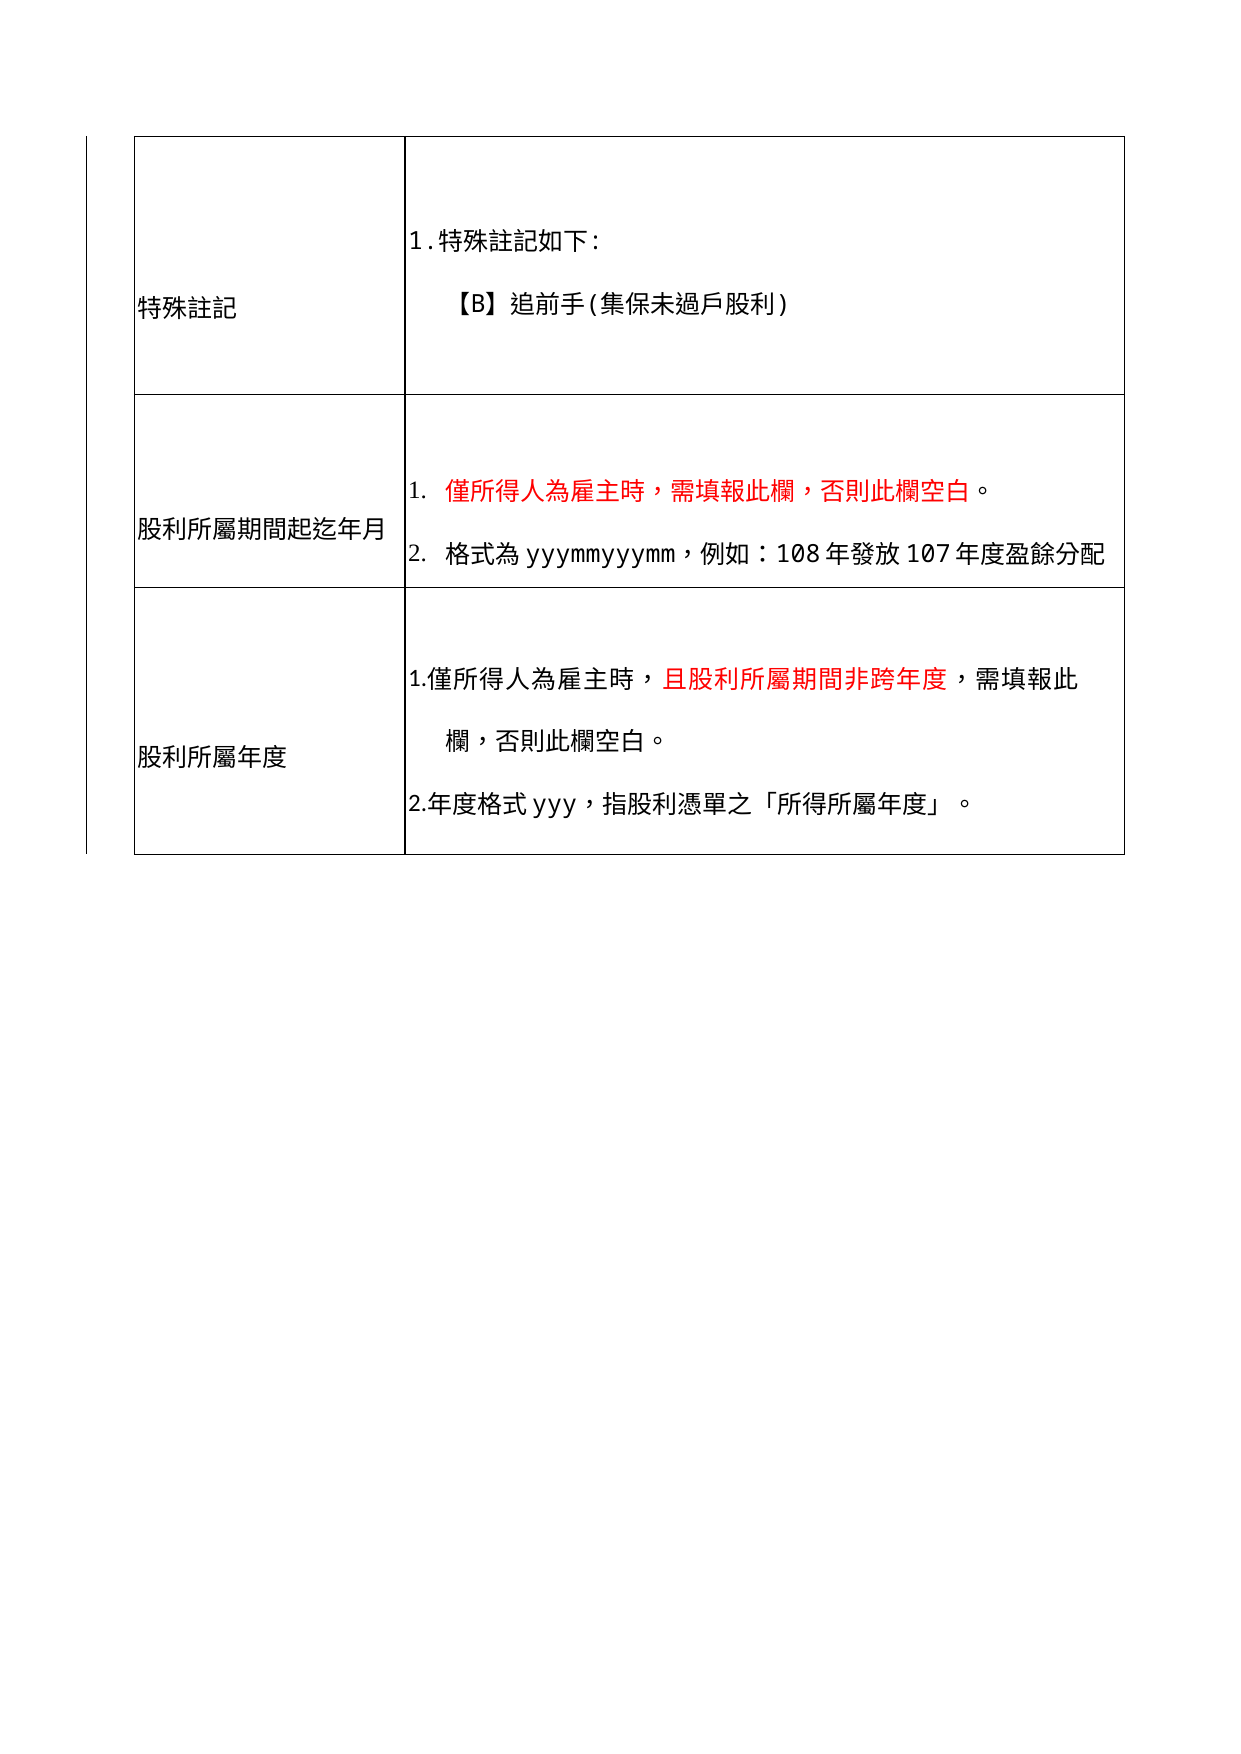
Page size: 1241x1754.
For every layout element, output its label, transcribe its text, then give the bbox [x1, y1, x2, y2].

table_cell 股利所屬期間起迄年月 [135, 395, 404, 587]
table_cell 特殊註記如下: 【B】追前手(集保未過戶股利) 【C】身份變更或身分證號更改 【E】雇主投保金額分年認列 【H】繼承或被繼承 【M】合併差價所得。 無特殊情況者，不用鍵入。 [406, 137, 1124, 394]
table_cell 僅所得人為雇主時，且股利所屬期間非跨年度，需填報此欄，否則此欄空白。 年度格式yyy，指股利憑單之「所得所屬年度」。 「股利所屬年度」半形空白，則由系統自動帶入所得給付日期之前一年度。 [406, 588, 1124, 853]
table_cell [87, 136, 134, 394]
table_cell 特殊註記 [135, 137, 404, 394]
table_cell [87, 394, 134, 587]
table_cell 僅所得人為雇主時，需填報此欄，否則此欄空白。 格式為yyymmyyymm，例如：108年發放107年度盈餘分配及108年度第1季盈餘分配，應填列1070110803。 [406, 395, 1124, 587]
table_cell 股利所屬年度 [135, 588, 404, 853]
table_cell [87, 587, 134, 853]
